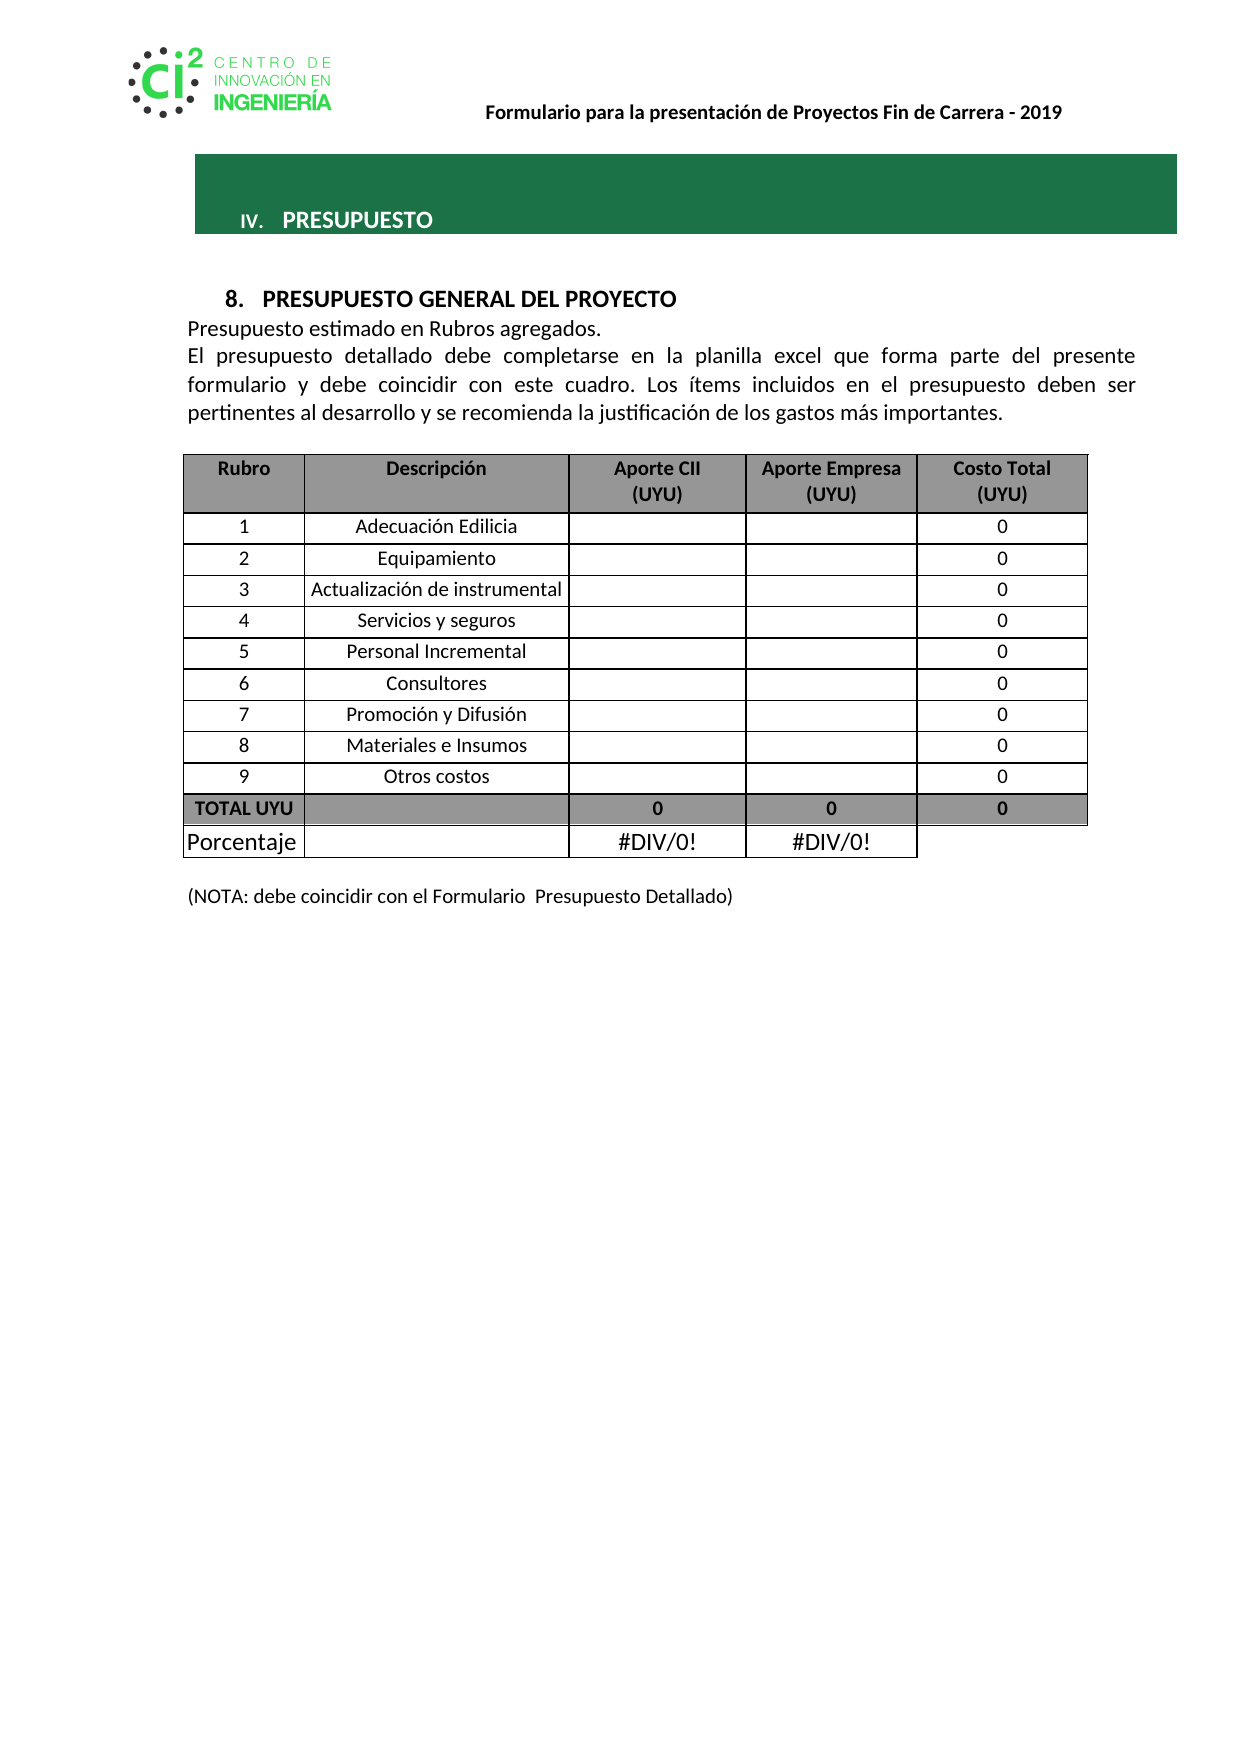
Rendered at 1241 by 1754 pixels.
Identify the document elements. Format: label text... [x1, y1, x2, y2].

table_cell [570, 764, 745, 793]
table_cell [570, 514, 745, 543]
table_cell 0 [918, 514, 1087, 543]
table_cell 3 [184, 576, 304, 606]
table_cell [570, 732, 745, 762]
table_cell 0 [918, 795, 1087, 824]
table_cell 5 [184, 639, 304, 668]
table_cell [747, 545, 916, 574]
table_header Rubro [184, 455, 304, 512]
table_cell TOTAL UYU [184, 795, 304, 824]
table_cell Personal Incremental [305, 639, 568, 668]
table_cell 6 [184, 670, 304, 699]
table_cell 0 [918, 607, 1087, 637]
text Presupuesto estimado en Rubros agregados. [187, 314, 1138, 342]
table_cell #DIV/0! [747, 826, 916, 857]
table_cell Promoción y Difusión [305, 701, 568, 731]
table_cell #DIV/0! [570, 826, 745, 857]
table_cell [570, 701, 745, 731]
table_cell 0 [918, 545, 1087, 574]
table_header Aporte CII (UYU) [570, 455, 745, 512]
table_cell [918, 826, 1088, 857]
table_cell [305, 795, 568, 824]
table_cell [747, 764, 916, 793]
table_cell [747, 607, 916, 637]
text El presupuesto detallado debe completarse en la planilla excel que forma parte del presente formulario y debe coincidir con este cuadro. Los ítems incluidos en el presupuesto deben ser pertinentes al desarrollo y se recomienda la justificación de los gastos más importantes. [187, 342, 1138, 426]
table_cell [747, 514, 916, 543]
table_cell Equipamiento [305, 545, 568, 574]
table_cell [747, 670, 916, 699]
table_cell 0 [918, 732, 1087, 762]
table_cell 4 [184, 607, 304, 637]
table_cell Otros costos [305, 764, 568, 793]
table_cell Consultores [305, 670, 568, 699]
table_cell 0 [570, 795, 745, 824]
table_header Descripción [305, 455, 568, 512]
table_cell Actualización de instrumental [305, 576, 568, 606]
table_cell [747, 732, 916, 762]
table_cell [570, 576, 745, 606]
table_header Aporte Empresa (UYU) [747, 455, 916, 512]
table_cell [570, 670, 745, 699]
table_cell 0 [918, 576, 1087, 606]
text (NOTA: debe coincidir con el Formulario Presupuesto Detallado) [187, 884, 1138, 909]
table_header Costo Total (UYU) [918, 455, 1087, 512]
table_cell [570, 607, 745, 637]
table_cell 1 [184, 514, 304, 543]
table_header PRESUPUESTO [195, 154, 1177, 234]
picture [128, 44, 335, 118]
table_cell [570, 545, 745, 574]
table_cell 0 [918, 701, 1087, 731]
table_cell [747, 639, 916, 668]
table_cell 9 [184, 764, 304, 793]
table_cell 0 [747, 795, 916, 824]
table_cell 8 [184, 732, 304, 762]
table_cell Servicios y seguros [305, 607, 568, 637]
table_cell [570, 639, 745, 668]
table_cell Porcentaje [184, 826, 304, 857]
table_cell 2 [184, 545, 304, 574]
table_cell 0 [918, 639, 1087, 668]
table_cell 0 [918, 670, 1087, 699]
table_cell Adecuación Edilicia [305, 514, 568, 543]
table_cell 7 [184, 701, 304, 731]
table_cell [747, 576, 916, 606]
table_cell [747, 701, 916, 731]
table_cell Materiales e Insumos [305, 732, 568, 762]
subtitle PRESUPUESTO GENERAL DEL PROYECTO [225, 283, 1138, 314]
table_cell [305, 826, 568, 857]
table_cell 0 [918, 764, 1087, 793]
